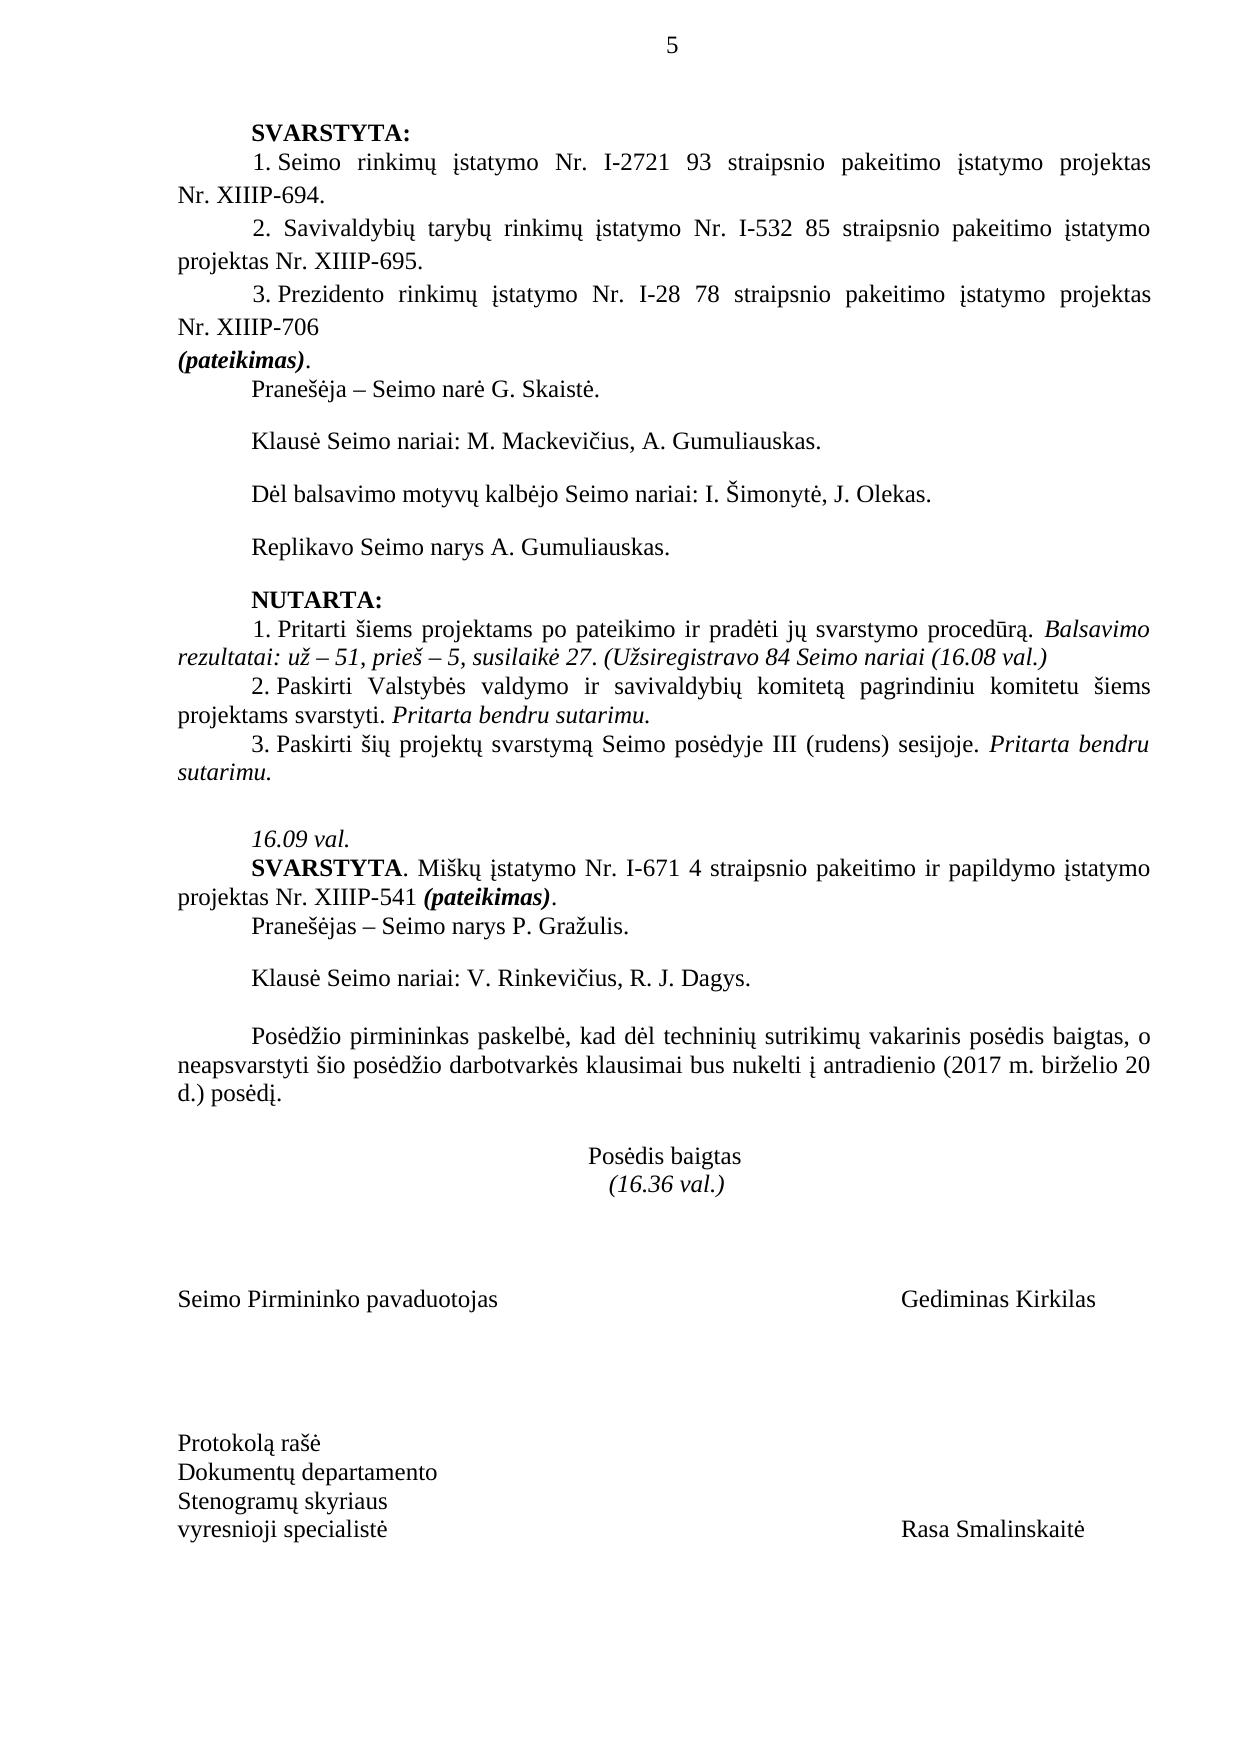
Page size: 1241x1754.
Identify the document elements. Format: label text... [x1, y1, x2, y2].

text (16.36 val.) [177, 1169, 1152, 1198]
text 16.09 val. [177, 824, 1152, 853]
text Stenogramų skyriaus [177, 1486, 1152, 1514]
text NUTARTA: [177, 585, 1152, 614]
text 3. Paskirti šių projektų svarstymą Seimo posėdyje III (rudens) sesijoje. Pritarta bendru sutarimu. [177, 729, 1152, 786]
text Posėdžio pirmininkas paskelbė, kad dėl techninių sutrikimų vakarinis posėdis baigtas, o neapsvarstyti šio posėdžio darbotvarkės klausimai bus nukelti į antradienio (2017 m. birželio 20 d.) posėdį. [177, 1021, 1152, 1107]
text Dokumentų departamento [177, 1457, 1152, 1486]
text vyresnioji specialistė Rasa Smalinskaitė [177, 1514, 1152, 1543]
text SVARSTYTA. Miškų įstatymo Nr. I-671 4 straipsnio pakeitimo ir papildymo įstatymo projektas Nr. XIIIP-541 (pateikimas). [177, 853, 1152, 911]
text (pateikimas). [177, 345, 1152, 374]
text Klausė Seimo nariai: M. Mackevičius, A. Gumuliauskas. [177, 426, 1152, 455]
text 2. Paskirti Valstybės valdymo ir savivaldybių komitetą pagrindiniu komitetu šiems projektams svarstyti. Pritarta bendru sutarimu. [177, 671, 1152, 729]
text Pranešėja – Seimo narė G. Skaistė. [177, 374, 1152, 402]
text 1. Seimo rinkimų įstatymo Nr. I-2721 93 straipsnio pakeitimo įstatymo projektas Nr. XIIIP-694. [177, 147, 1152, 209]
text Seimo Pirmininko pavaduotojas Gediminas Kirkilas [177, 1284, 1152, 1313]
text 2. Savivaldybių tarybų rinkimų įstatymo Nr. I-532 85 straipsnio pakeitimo įstatymo projektas Nr. XIIIP-695. [177, 213, 1152, 275]
text Klausė Seimo nariai: V. Rinkevičius, R. J. Dagys. [177, 963, 1152, 992]
text Dėl balsavimo motyvų kalbėjo Seimo nariai: I. Šimonytė, J. Olekas. [177, 479, 1152, 508]
text Protokolą rašė [177, 1428, 1152, 1457]
text Replikavo Seimo narys A. Gumuliauskas. [177, 532, 1152, 561]
text Pranešėjas – Seimo narys P. Gražulis. [177, 911, 1152, 939]
text SVARSTYTA: [177, 118, 1152, 147]
text 1. Pritarti šiems projektams po pateikimo ir pradėti jų svarstymo procedūrą. Balsavimo rezultatai: už – 51, prieš – 5, susilaikė 27. (Užsiregistravo 84 Seimo nariai (16.08 val.) [177, 614, 1152, 671]
text Posėdis baigtas [177, 1141, 1152, 1169]
text 3. Prezidento rinkimų įstatymo Nr. I-28 78 straipsnio pakeitimo įstatymo projektas Nr. XIIIP-706 [177, 279, 1152, 341]
